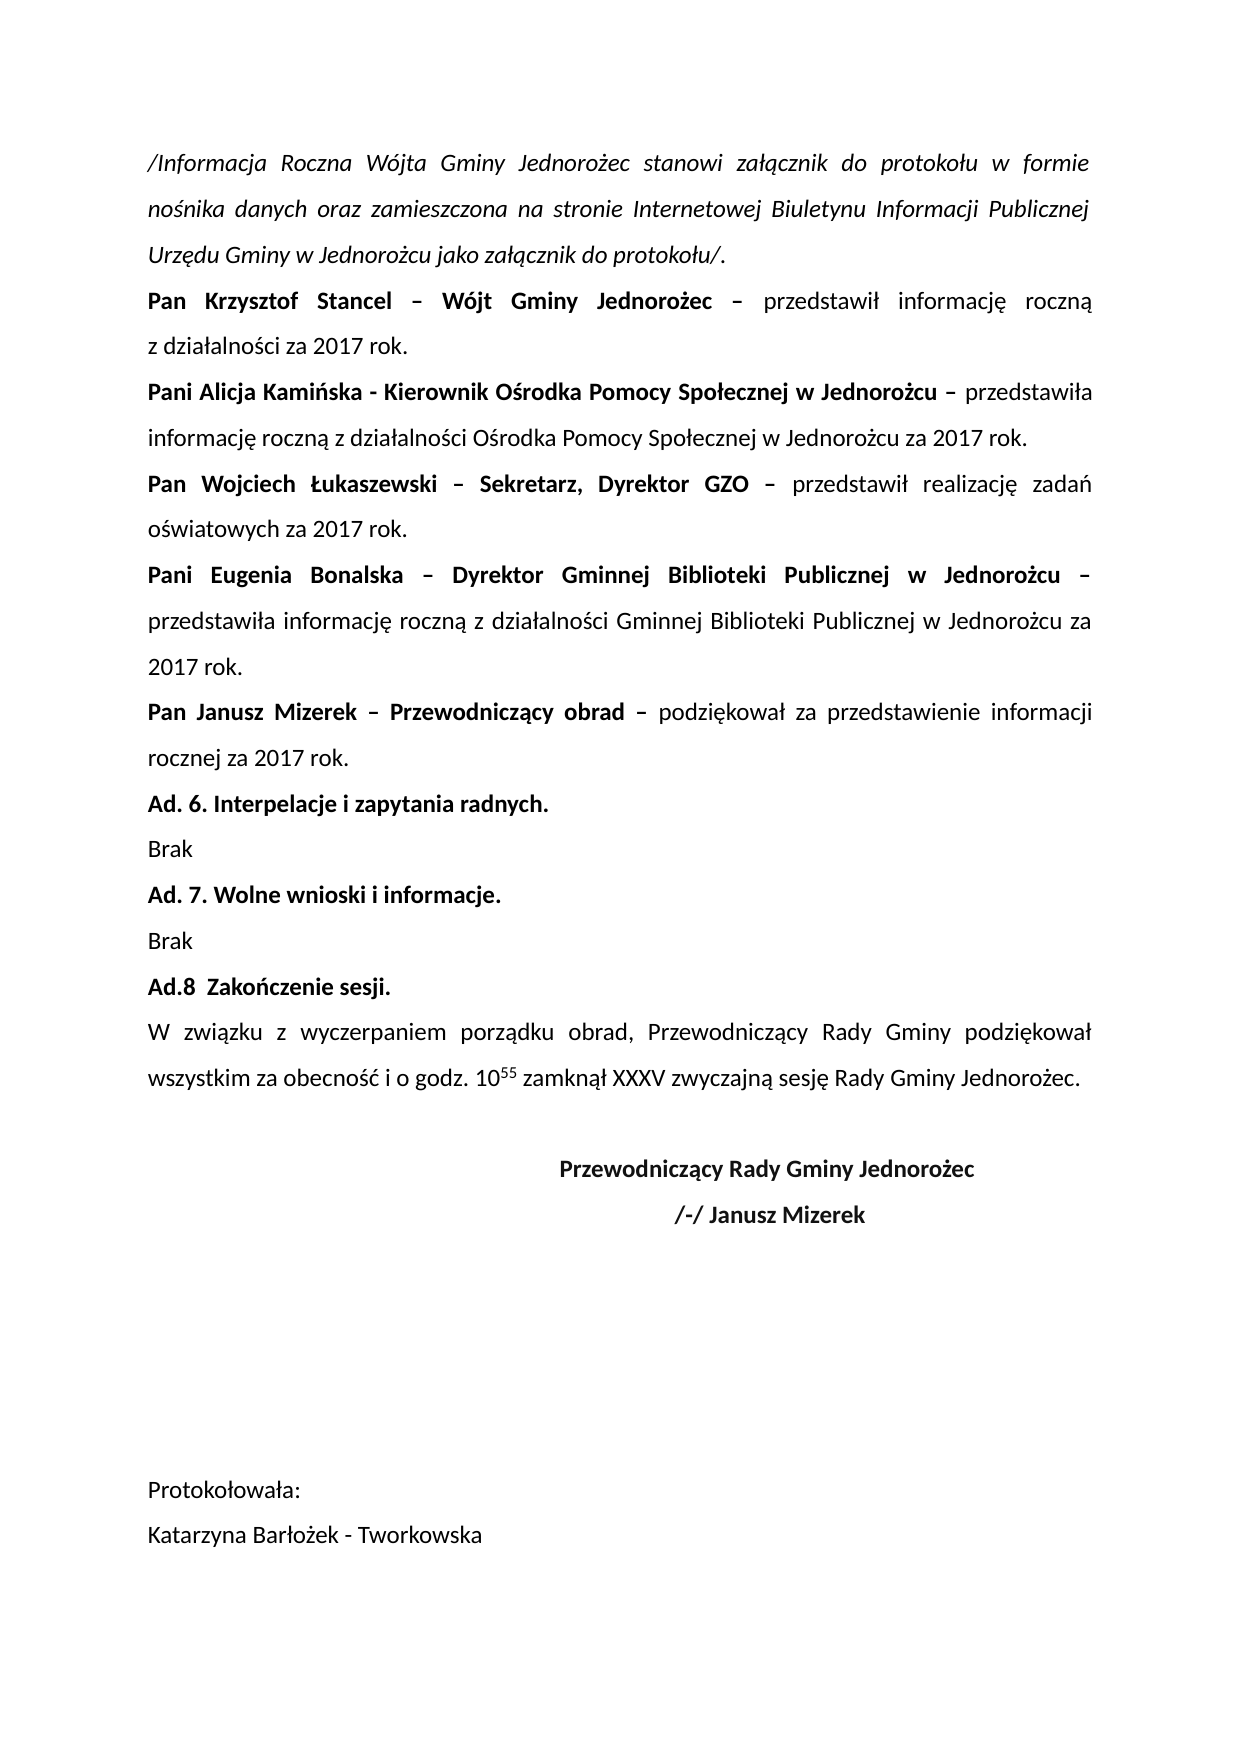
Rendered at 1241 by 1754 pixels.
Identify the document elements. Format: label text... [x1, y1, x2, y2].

text Pani Eugenia Bonalska – Dyrektor Gminnej Biblioteki Publicznej w Jednorożcu – przedstawiła informację roczną z działalności Gminnej Biblioteki Publicznej w Jednorożcu za 2017 rok. [148, 559, 1093, 681]
text W związku z wyczerpaniem porządku obrad, Przewodniczący Rady Gminy podziękował wszystkim za obecność i o godz. 1055 zamknął XXXV zwyczajną sesję Rady Gminy Jednorożec. [148, 1016, 1093, 1093]
text Pani Alicja Kamińska - Kierownik Ośrodka Pomocy Społecznej w Jednorożcu – przedstawiła informację roczną z działalności Ośrodka Pomocy Społecznej w Jednorożcu za 2017 rok. [148, 376, 1093, 452]
text Brak [148, 925, 1093, 956]
text Przewodniczący Rady Gminy Jednorożec [148, 1154, 1093, 1184]
text Pan Krzysztof Stancel – Wójt Gminy Jednorożec – przedstawił informację roczną z działalności za 2017 rok. [148, 285, 1093, 361]
text Brak [148, 833, 1093, 864]
text Ad. 6. Interpelacje i zapytania radnych. [148, 788, 1093, 818]
text Protokołowała: [148, 1474, 1093, 1504]
text /Informacja Roczna Wójta Gminy Jednorożec stanowi załącznik do protokołu w formie nośnika danych oraz zamieszczona na stronie Internetowej Biuletynu Informacji Publicznej Urzędu Gminy w Jednorożcu jako załącznik do protokołu/. [148, 148, 1093, 269]
text Ad. 7. Wolne wnioski i informacje. [148, 879, 1093, 910]
text Pan Janusz Mizerek – Przewodniczący obrad – podziękował za przedstawienie informacji rocznej za 2017 rok. [148, 696, 1093, 773]
text /-/ Janusz Mizerek [148, 1199, 1093, 1230]
text Katarzyna Barłożek - Tworkowska [148, 1519, 1093, 1550]
text Ad.8 Zakończenie sesji. [148, 971, 1093, 1001]
text Pan Wojciech Łukaszewski – Sekretarz, Dyrektor GZO – przedstawił realizację zadań oświatowych za 2017 rok. [148, 468, 1093, 544]
